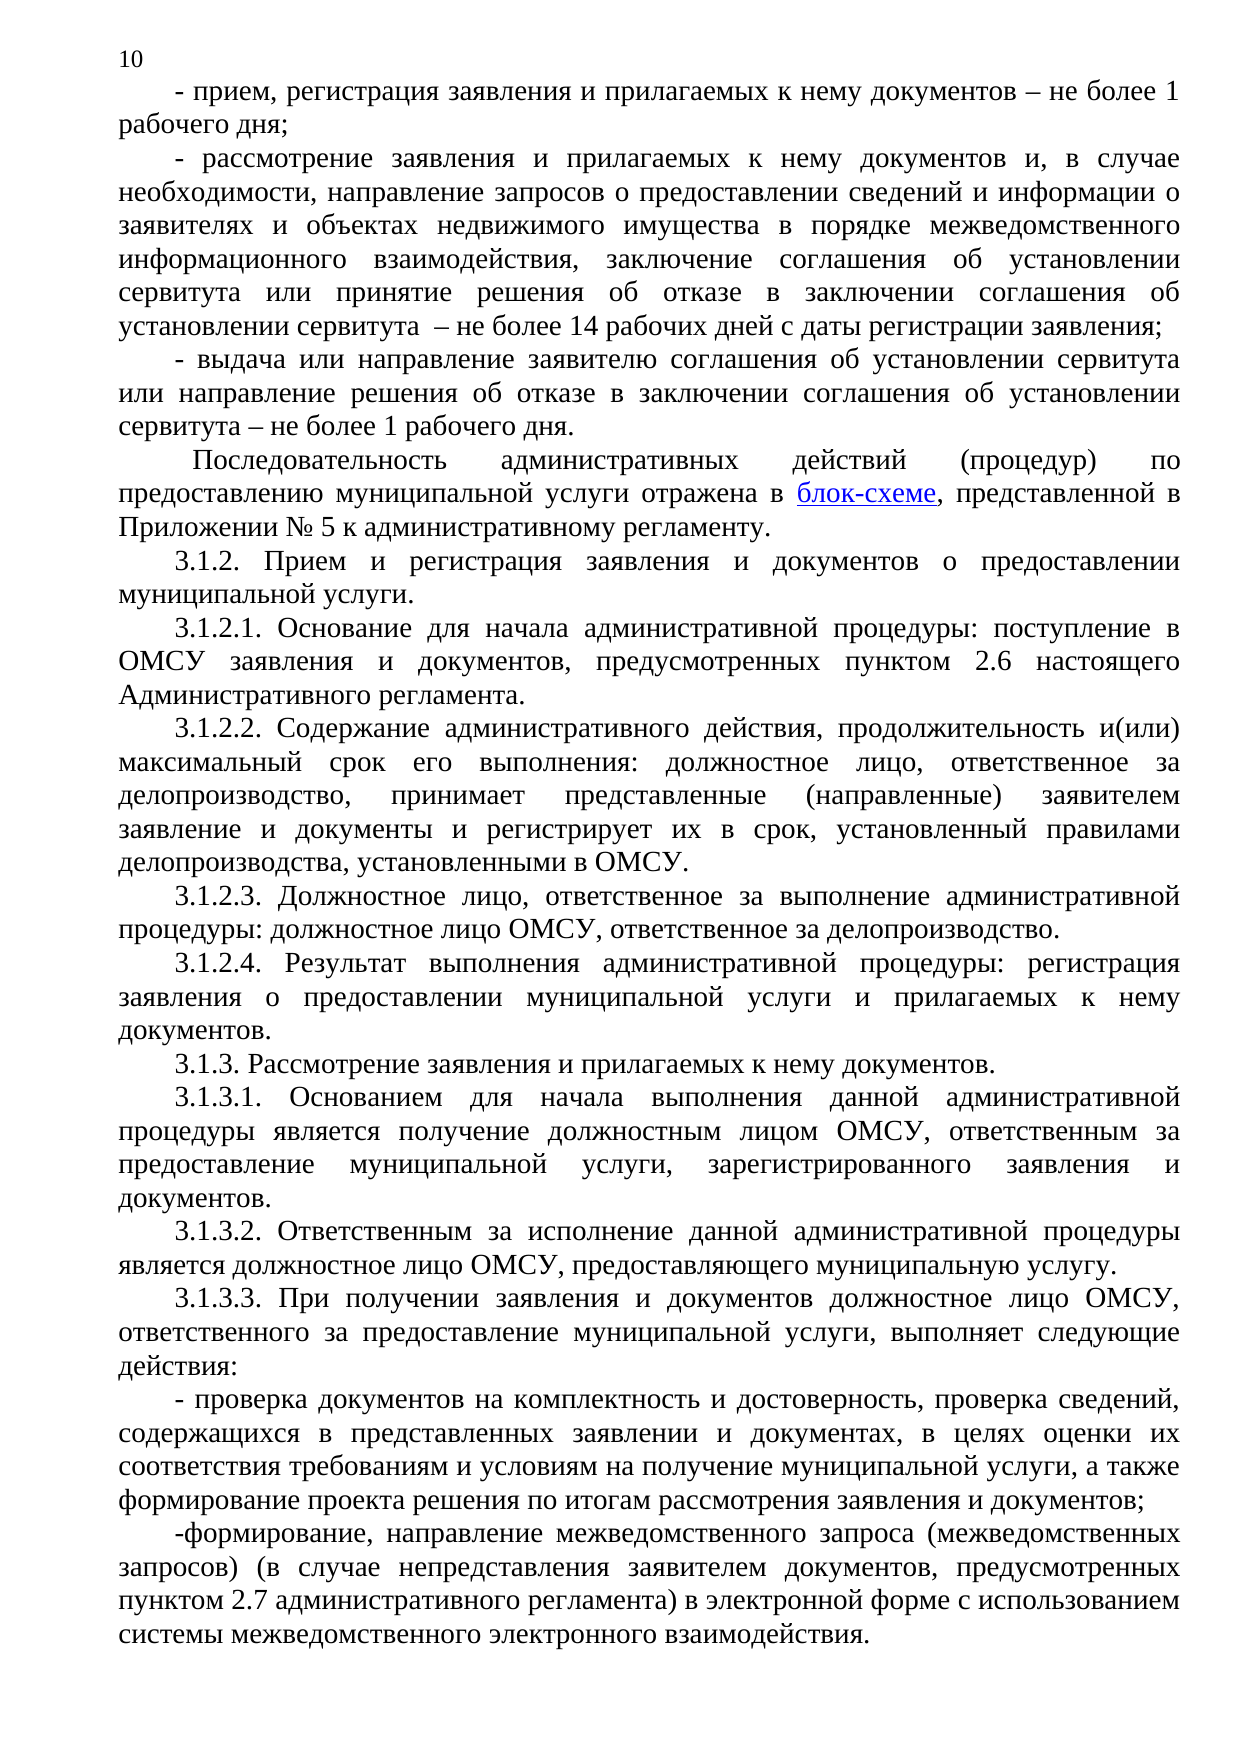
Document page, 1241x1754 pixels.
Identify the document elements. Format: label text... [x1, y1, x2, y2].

text 3.1.2.2. Содержание административного действия, продолжительность и(или) максимальный срок его выполнения: должностное лицо, ответственное за делопроизводство, принимает представленные (направленные) заявителем заявление и документы и регистрирует их в срок, установленный правилами делопроизводства, установленными в ОМСУ. [118, 710, 1181, 878]
text 3.1.3. Рассмотрение заявления и прилагаемых к нему документов. [118, 1046, 1181, 1079]
text 3.1.3.2. Ответственным за исполнение данной административной процедуры является должностное лицо ОМСУ, предоставляющего муниципальную услугу. [118, 1213, 1181, 1281]
text - рассмотрение заявления и прилагаемых к нему документов и, в случае необходимости, направление запросов о предоставлении сведений и информации о заявителях и объектах недвижимого имущества в порядке межведомственного информационного взаимодействия, заключение соглашения об установлении сервитута или принятие решения об отказе в заключении соглашения об установлении сервитута – не более 14 рабочих дней с даты регистрации заявления; [118, 140, 1181, 341]
text - выдача или направление заявителю соглашения об установлении сервитута или направление решения об отказе в заключении соглашения об установлении сервитута – не более 1 рабочего дня. [118, 341, 1181, 442]
text - проверка документов на комплектность и достоверность, проверка сведений, содержащихся в представленных заявлении и документах, в целях оценки их соответствия требованиям и условиям на получение муниципальной услуги, а также формирование проекта решения по итогам рассмотрения заявления и документов; [118, 1381, 1181, 1515]
text 3.1.2.1. Основание для начала административной процедуры: поступление в ОМСУ заявления и документов, предусмотренных пунктом 2.6 настоящего Административного регламента. [118, 610, 1181, 710]
text 3.1.2.4. Результат выполнения административной процедуры: регистрация заявления о предоставлении муниципальной услуги и прилагаемых к нему документов. [118, 945, 1181, 1046]
text 3.1.3.3. При получении заявления и документов должностное лицо ОМСУ, ответственного за предоставление муниципальной услуги, выполняет следующие действия: [118, 1281, 1181, 1381]
text 3.1.2.3. Должностное лицо, ответственное за выполнение административной процедуры: должностное лицо ОМСУ, ответственное за делопроизводство. [118, 878, 1181, 945]
text -формирование, направление межведомственного запроса (межведомственных запросов) (в случае непредставления заявителем документов, предусмотренных пунктом 2.7 административного регламента) в электронной форме с использованием системы межведомственного электронного взаимодействия. [118, 1515, 1181, 1649]
text Последовательность административных действий (процедур) по предоставлению муниципальной услуги отражена в блок-схеме, представленной в Приложении № 5 к административному регламенту. [118, 442, 1181, 543]
text 3.1.3.1. Основанием для начала выполнения данной административной процедуры является получение должностным лицом ОМСУ, ответственным за предоставление муниципальной услуги, зарегистрированного заявления и документов. [118, 1079, 1181, 1213]
text 3.1.2. Прием и регистрация заявления и документов о предоставлении муниципальной услуги. [118, 543, 1181, 610]
text - прием, регистрация заявления и прилагаемых к нему документов – не более 1 рабочего дня; [118, 73, 1181, 140]
